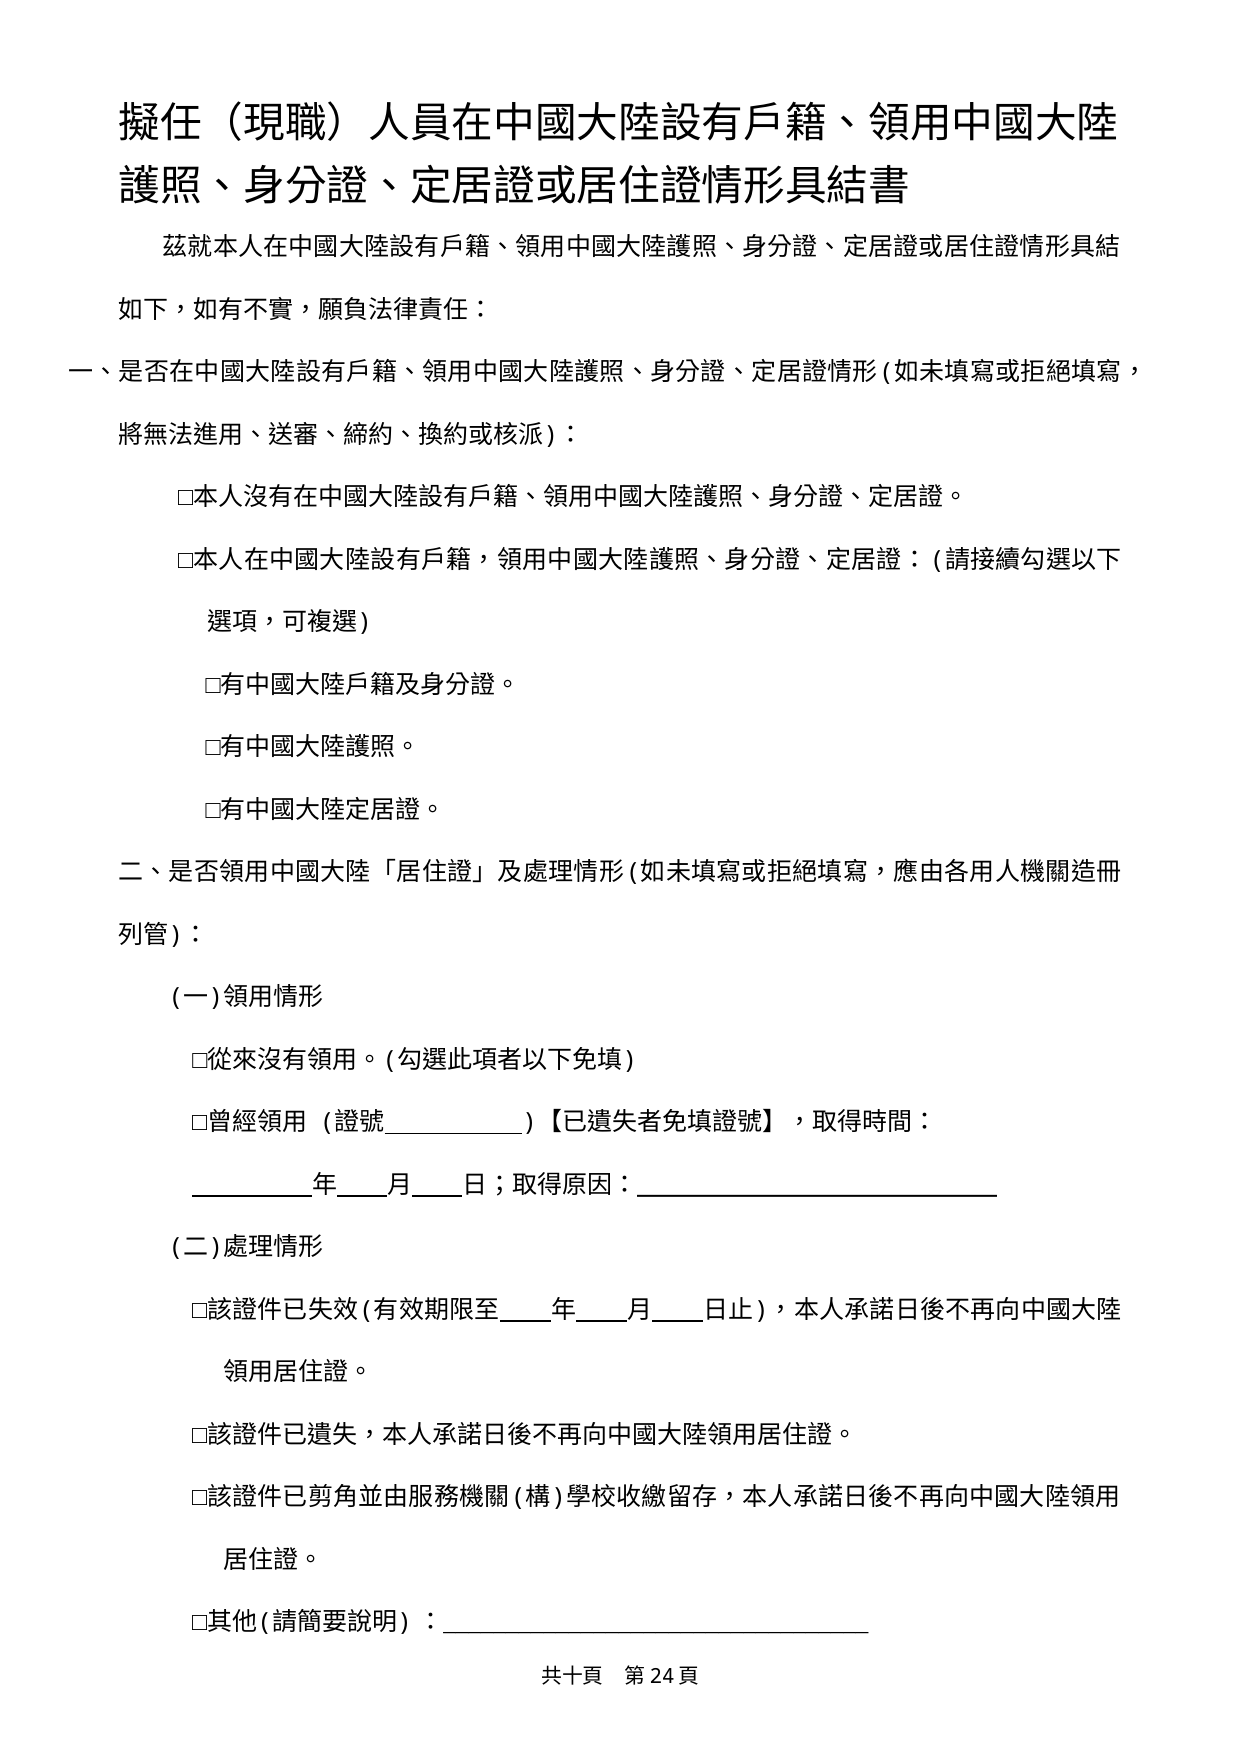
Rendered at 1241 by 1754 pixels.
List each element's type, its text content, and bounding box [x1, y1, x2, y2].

text □曾經領用 (證號 )【已遺失者免填證號】，取得時間： [192, 1078, 1122, 1141]
text □其他(請簡要說明) ：__________________________________ [192, 1578, 1122, 1641]
text 擬任（現職）人員在中國大陸設有戶籍、領用中國大陸護照、身分證、定居證或居住證情形具結書 [118, 78, 1122, 203]
text 茲就本人在中國大陸設有戶籍、領用中國大陸護照、身分證、定居證或居住證情形具結如下，如有不實，願負法律責任： [118, 203, 1122, 328]
text □本人在中國大陸設有戶籍，領用中國大陸護照、身分證、定居證：(請接續勾選以下選項，可複選) [178, 516, 1122, 641]
text □該證件已剪角並由服務機關(構)學校收繳留存，本人承諾日後不再向中國大陸領用居住證。 [192, 1453, 1122, 1578]
text □有中國大陸定居證。 [205, 766, 1122, 828]
text □本人沒有在中國大陸設有戶籍、領用中國大陸護照、身分證、定居證。 [178, 453, 1122, 516]
text □從來沒有領用。(勾選此項者以下免填) [192, 1016, 1122, 1078]
text □該證件已遺失，本人承諾日後不再向中國大陸領用居住證。 [192, 1391, 1122, 1453]
text □該證件已失效(有效期限至 年 月 日止)，本人承諾日後不再向中國大陸領用居住證。 [192, 1266, 1122, 1391]
text 二、是否領用中國大陸「居住證」及處理情形(如未填寫或拒絕填寫，應由各用人機關造冊列管)： [118, 828, 1122, 953]
text □有中國大陸戶籍及身分證。 [205, 641, 1122, 703]
text 年 月 日；取得原因：________________________ [192, 1141, 1122, 1203]
text □有中國大陸護照。 [205, 703, 1122, 766]
text 一、是否在中國大陸設有戶籍、領用中國大陸護照、身分證、定居證情形(如未填寫或拒絕填寫，將無法進用、送審、締約、換約或核派)： [68, 328, 1122, 453]
text (一)領用情形 [168, 953, 1122, 1016]
text (二)處理情形 [168, 1203, 1122, 1266]
